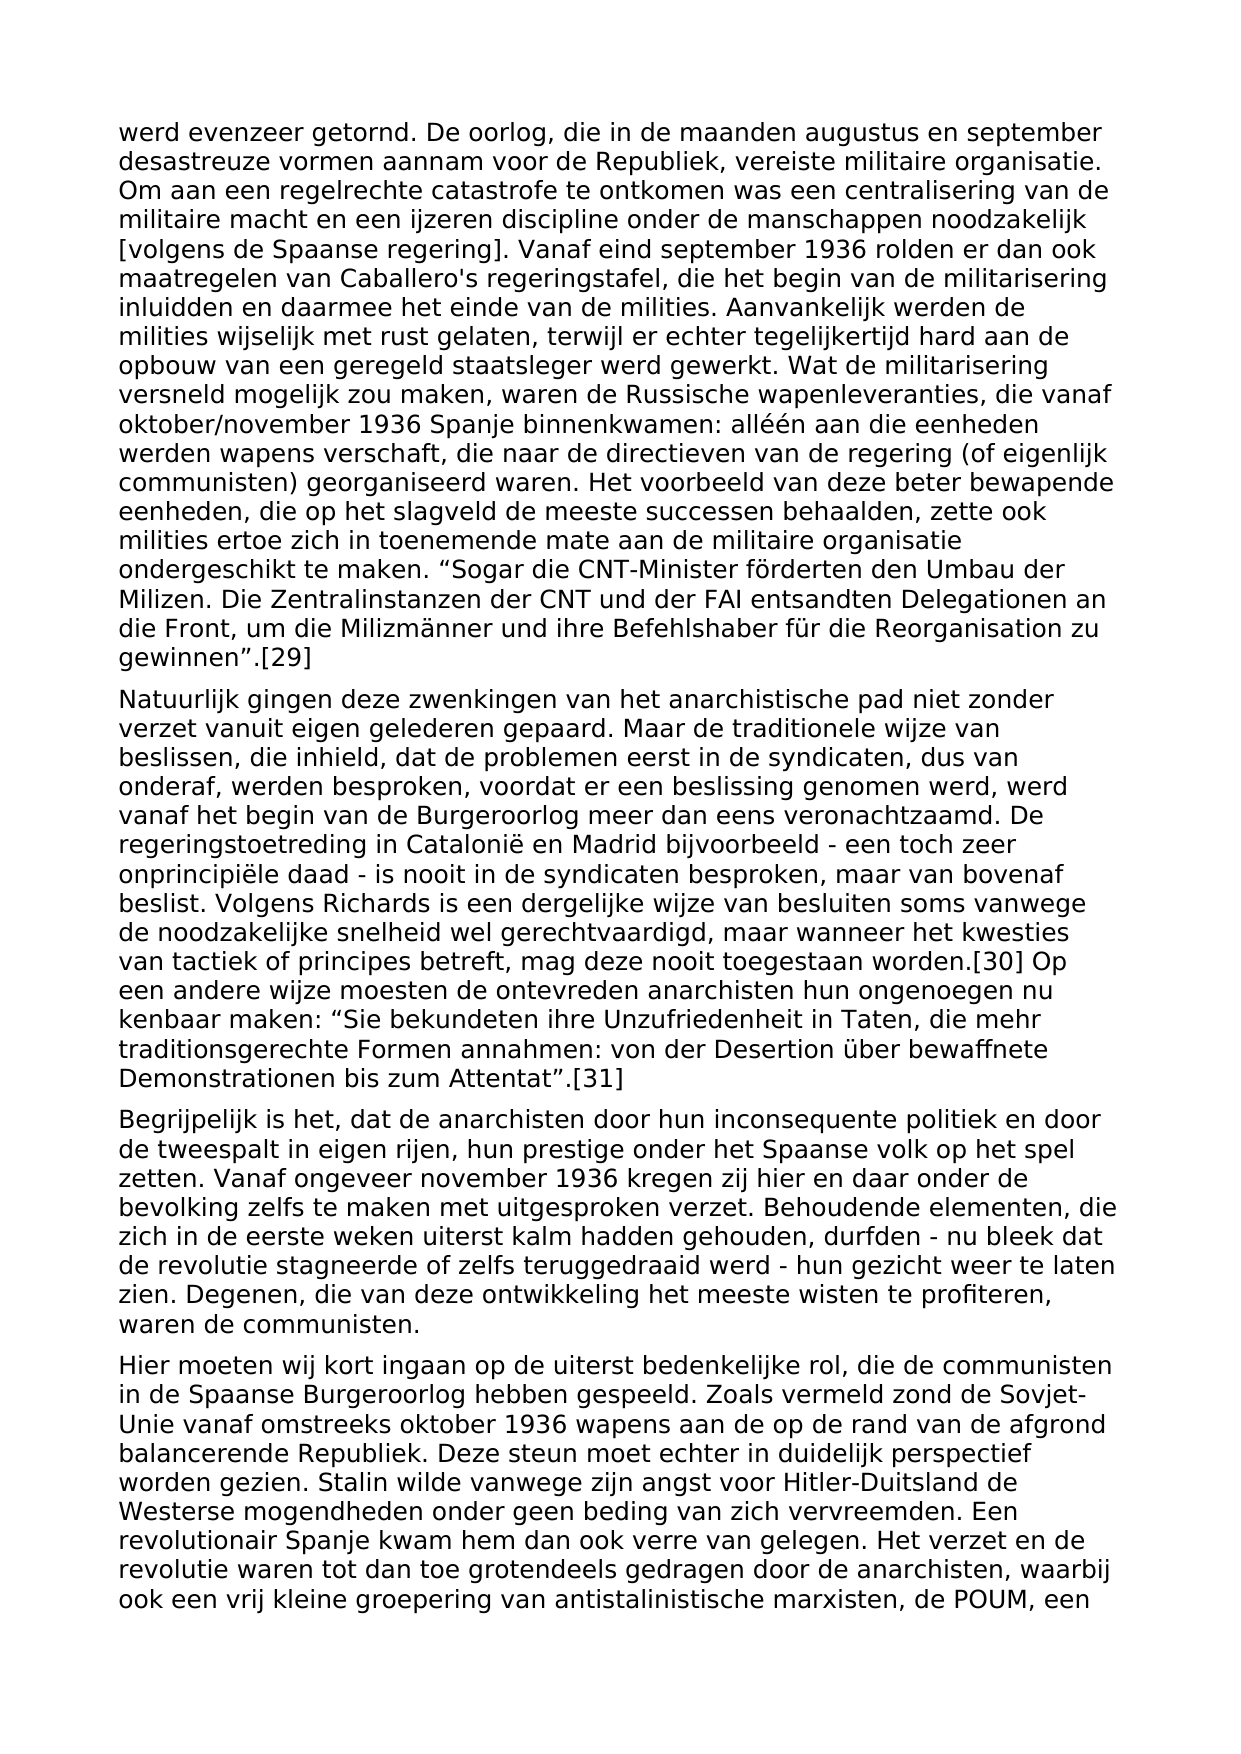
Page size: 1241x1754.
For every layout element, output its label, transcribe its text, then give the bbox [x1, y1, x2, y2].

text Hier moeten wij kort ingaan op de uiterst bedenkelijke rol, die de communisten in de Spaanse Burgeroorlog hebben gespeeld. Zoals vermeld zond de Sovjet-Unie vanaf omstreeks oktober 1936 wapens aan de op de rand van de afgrond balancerende Republiek. Deze steun moet echter in duidelijk perspectief worden gezien. Stalin wilde vanwege zijn angst voor Hitler-Duitsland de Westerse mogendheden onder geen beding van zich vervreemden. Een revolutionair Spanje kwam hem dan ook verre van gelegen. Het verzet en de revolutie waren tot dan toe grotendeels gedragen door de anarchisten, waarbij ook een vrij kleine groepering van antistalinistische marxisten, de POUM, een [118, 1351, 1122, 1614]
text werd evenzeer getornd. De oorlog, die in de maanden augustus en september desastreuze vormen aannam voor de Republiek, vereiste militaire organisatie. Om aan een regelrechte catastrofe te ontkomen was een centralisering van de militaire macht en een ijzeren discipline onder de manschappen noodzakelijk [volgens de Spaanse regering]. Vanaf eind september 1936 rolden er dan ook maatregelen van Caballero's regeringstafel, die het begin van de militarisering inluidden en daarmee het einde van de milities. Aanvankelijk werden de milities wijselijk met rust gelaten, terwijl er echter tegelijkertijd hard aan de opbouw van een geregeld staatsleger werd gewerkt. Wat de militarisering versneld mogelijk zou maken, waren de Russische wapenleveranties, die vanaf oktober/november 1936 Spanje binnenkwamen: alléén aan die eenheden werden wapens verschaft, die naar de directieven van de regering (of eigenlijk communisten) georganiseerd waren. Het voorbeeld van deze beter bewapende eenheden, die op het slagveld de meeste successen behaalden, zette ook milities ertoe zich in toenemende mate aan de militaire organisatie ondergeschikt te maken. “Sogar die CNT-Minister förderten den Umbau der Milizen. Die Zentralinstanzen der CNT und der FAI entsandten Delegationen an die Front, um die Milizmänner und ihre Befehlshaber für die Reorganisation zu gewinnen”.[29] [118, 118, 1122, 672]
text Natuurlijk gingen deze zwenkingen van het anarchistische pad niet zonder verzet vanuit eigen gelederen gepaard. Maar de traditionele wijze van beslissen, die inhield, dat de problemen eerst in de syndicaten, dus van onderaf, werden besproken, voordat er een beslissing genomen werd, werd vanaf het begin van de Burgeroorlog meer dan eens veronachtzaamd. De regeringstoetreding in Catalonië en Madrid bijvoorbeeld - een toch zeer onprincipiële daad - is nooit in de syndicaten besproken, maar van bovenaf beslist. Volgens Richards is een dergelijke wijze van besluiten soms vanwege de noodzakelijke snelheid wel gerechtvaardigd, maar wanneer het kwesties van tactiek of principes betreft, mag deze nooit toegestaan worden.[30] Op een andere wijze moesten de ontevreden anarchisten hun ongenoegen nu kenbaar maken: “Sie bekundeten ihre Unzufriedenheit in Taten, die mehr traditionsgerechte Formen annahmen: von der Desertion über bewaffnete Demonstrationen bis zum Attentat”.[31] [118, 685, 1122, 1093]
text Begrijpelijk is het, dat de anarchisten door hun inconsequente politiek en door de tweespalt in eigen rijen, hun prestige onder het Spaanse volk op het spel zetten. Vanaf ongeveer november 1936 kregen zij hier en daar onder de bevolking zelfs te maken met uitgesproken verzet. Behoudende elementen, die zich in de eerste weken uiterst kalm hadden gehouden, durfden - nu bleek dat de revolutie stagneerde of zelfs teruggedraaid werd - hun gezicht weer te laten zien. Degenen, die van deze ontwikkeling het meeste wisten te profiteren, waren de communisten. [118, 1106, 1122, 1339]
